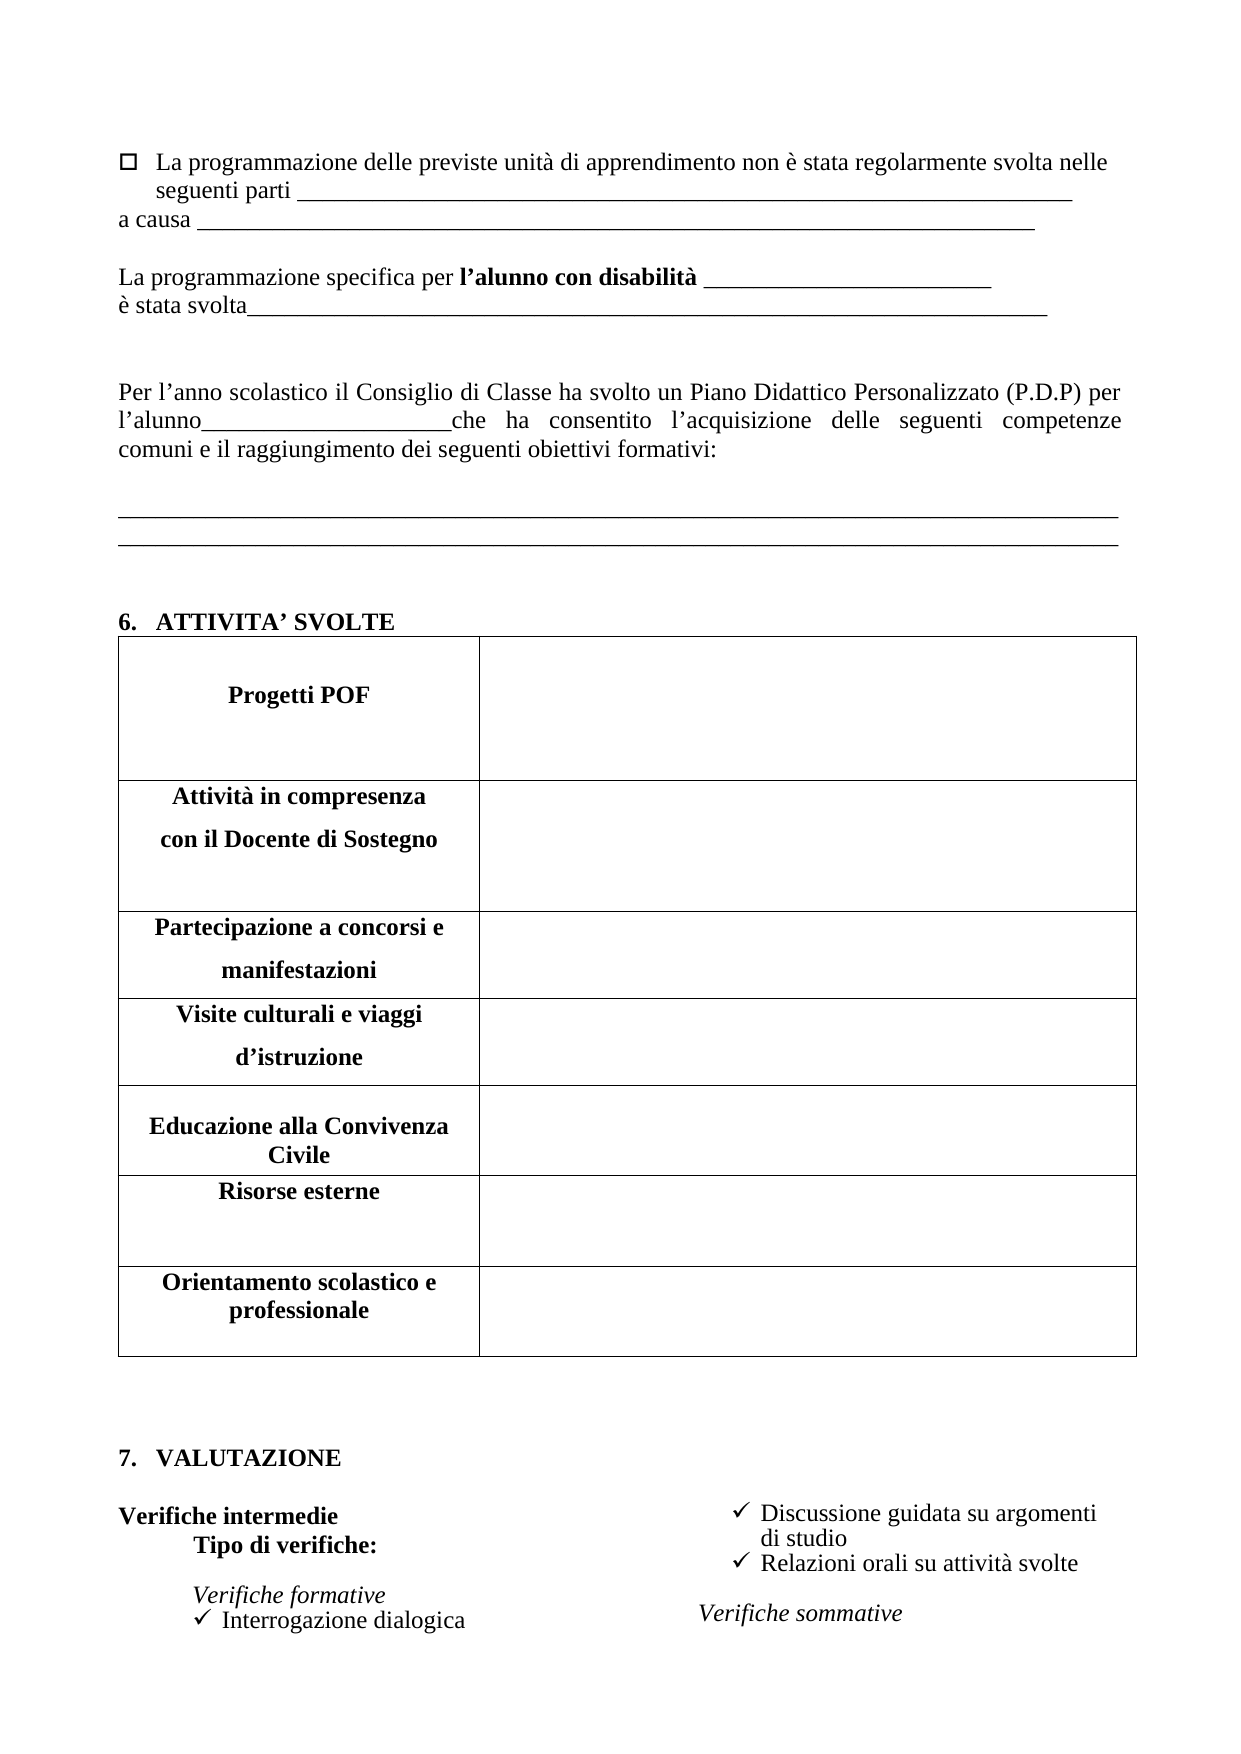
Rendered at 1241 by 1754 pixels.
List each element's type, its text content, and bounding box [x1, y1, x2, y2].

text La programmazione specifica per l’alunno con disabilità _______________________ [118, 262, 1122, 291]
table_cell Orientamento scolastico e professionale [119, 1267, 479, 1356]
list ATTIVITA’ SVOLTE [118, 607, 1122, 636]
text Per l’anno scolastico il Consiglio di Classe ha svolto un Piano Didattico Personalizzato (P.D.P) per l’alunno____________________che ha consentito l’acquisizione delle seguenti competenze comuni e il raggiungimento dei seguenti obiettivi formativi: [118, 377, 1122, 463]
text Verifiche sommative [698, 1601, 1122, 1626]
list Interrogazione dialogica [192, 1608, 583, 1633]
table_cell [480, 912, 1136, 998]
table_cell Visite culturali e viaggi d’istruzione [119, 999, 479, 1085]
table_header [480, 637, 1136, 780]
table_cell Educazione alla Convivenza Civile [119, 1086, 479, 1175]
text ________________________________________________________________________________________________________________________________________________________________ [118, 492, 1122, 549]
table_cell [480, 999, 1136, 1085]
text Tipo di verifiche: [193, 1530, 583, 1558]
table_cell [480, 1267, 1136, 1356]
text Verifiche formative [192, 1583, 583, 1608]
table_cell [480, 1176, 1136, 1266]
table_header Progetti POF [119, 637, 479, 780]
list Discussione guidata su argomenti di studio [731, 1501, 1122, 1551]
list VALUTAZIONE [118, 1443, 1122, 1472]
table_cell Attività in compresenza con il Docente di Sostegno [119, 781, 479, 911]
table_cell [480, 781, 1136, 911]
table_cell [480, 1086, 1136, 1175]
table_cell Partecipazione a concorsi e manifestazioni [119, 912, 479, 998]
list Relazioni orali su attività svolte [731, 1551, 1122, 1576]
text a causa ___________________________________________________________________ [118, 204, 1122, 233]
table_cell Risorse esterne [119, 1176, 479, 1266]
text Verifiche intermedie [118, 1501, 583, 1530]
list La programmazione delle previste unità di apprendimento non è stata regolarmente svolta nelle seguenti parti ______________________________________________________________ [118, 147, 1122, 204]
text è stata svolta________________________________________________________________ [118, 291, 1122, 319]
